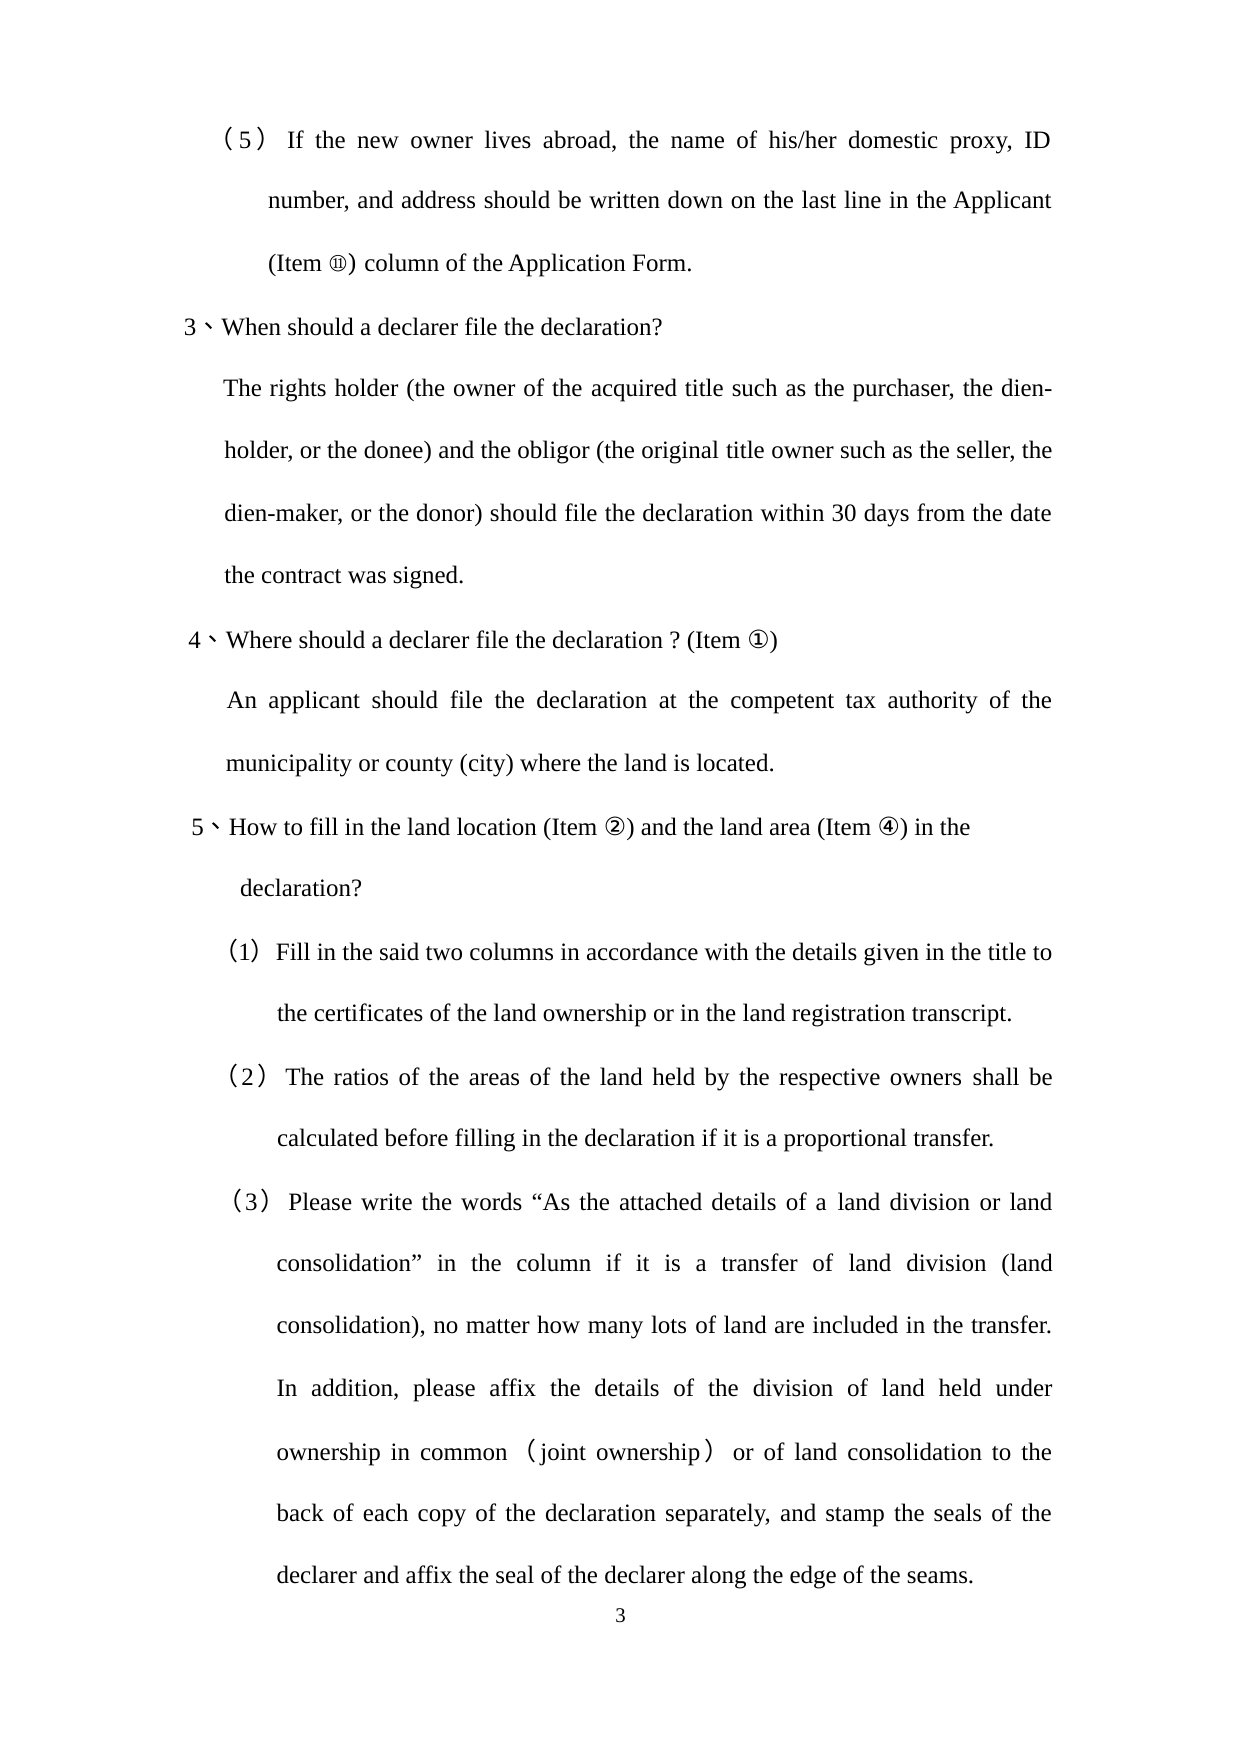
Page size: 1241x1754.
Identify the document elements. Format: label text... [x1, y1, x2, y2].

text （5）If the new owner lives abroad, the name of his/her domestic proxy, ID number, and address should be written down on the last line in the Applicant (Item ⑪) column of the Application Form. [208, 96, 1053, 283]
text An applicant should file the declaration at the competent tax authority of the municipality or county (city) where the land is located. [226, 658, 1053, 783]
text The rights holder (the owner of the acquired title such as the purchaser, the dien-holder, or the donee) and the obligor (the original title owner such as the seller, the dien-maker, or the donor) should file the declaration within 30 days from the date the contract was signed. [223, 346, 1053, 596]
text （2）The ratios of the areas of the land held by the respective owners shall be calculated before filling in the declaration if it is a proportional transfer. [213, 1033, 1053, 1158]
text （1）Fill in the said two columns in accordance with the details given in the title to the certificates of the land ownership or in the land registration transcript. [213, 908, 1053, 1033]
text 3、When should a declarer file the declaration? [184, 283, 1053, 346]
text 4、Where should a declarer file the declaration ? (Item ①) [188, 596, 1053, 658]
text 5、How to fill in the land location (Item ②) and the land area (Item ④) in the declaration? [191, 783, 1053, 908]
text （3）Please write the words “As the attached details of a land division or land consolidation” in the column if it is a transfer of land division (land consolidation), no matter how many lots of land are included in the transfer. In addition, please affix the details of the division of land held under ownership in common（joint ownership）or of land consolidation to the back of each copy of the declaration separately, and stamp the seals of the declarer and affix the seal of the declarer along the edge of the seams. [217, 1158, 1053, 1596]
